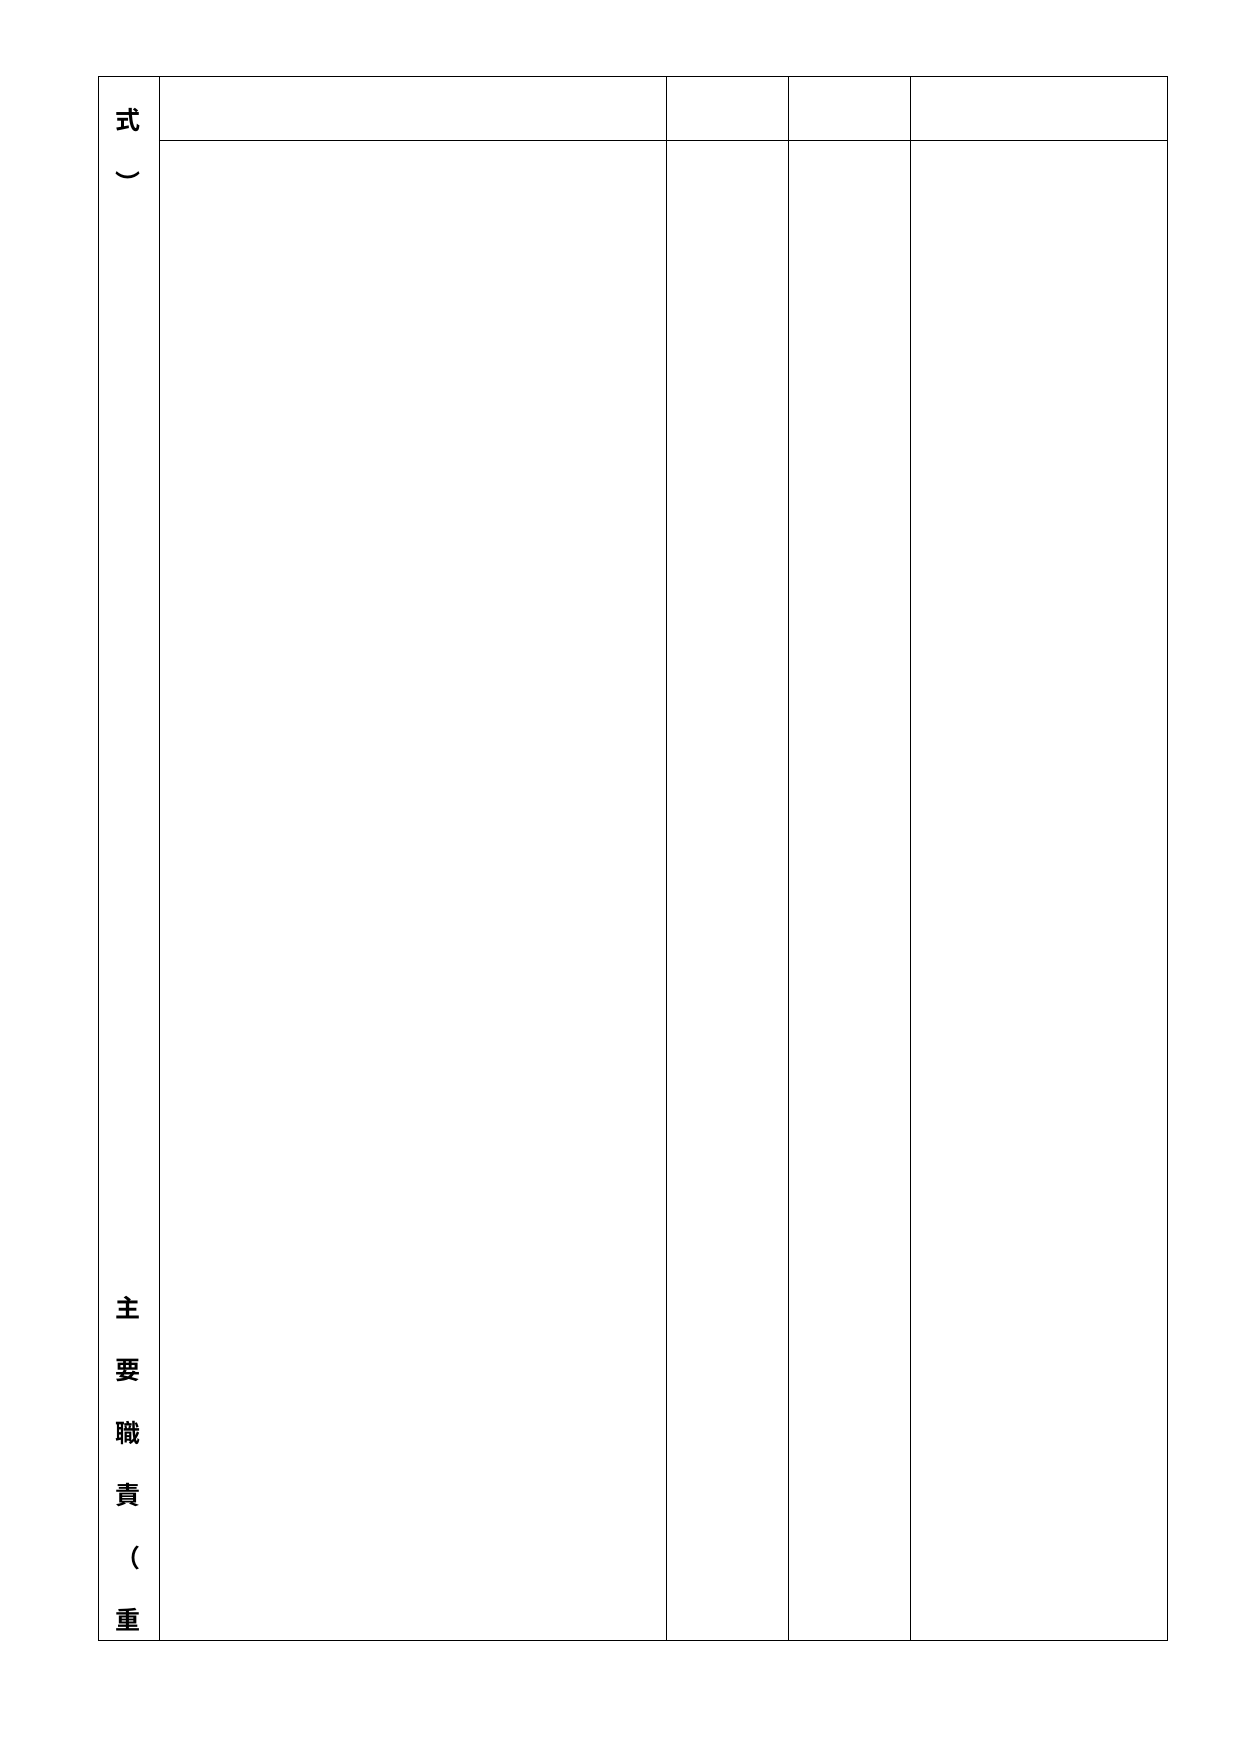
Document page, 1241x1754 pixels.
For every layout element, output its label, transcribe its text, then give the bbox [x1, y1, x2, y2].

table_cell [160, 77, 666, 140]
table_cell 式︶ 主要職責（重 [99, 77, 159, 1640]
table_cell [911, 77, 1167, 140]
table_cell [667, 77, 788, 140]
table_cell [667, 141, 788, 1640]
table_cell [789, 141, 910, 1640]
table_cell [789, 77, 910, 140]
table_cell [911, 141, 1167, 1640]
table_cell [160, 141, 666, 1640]
